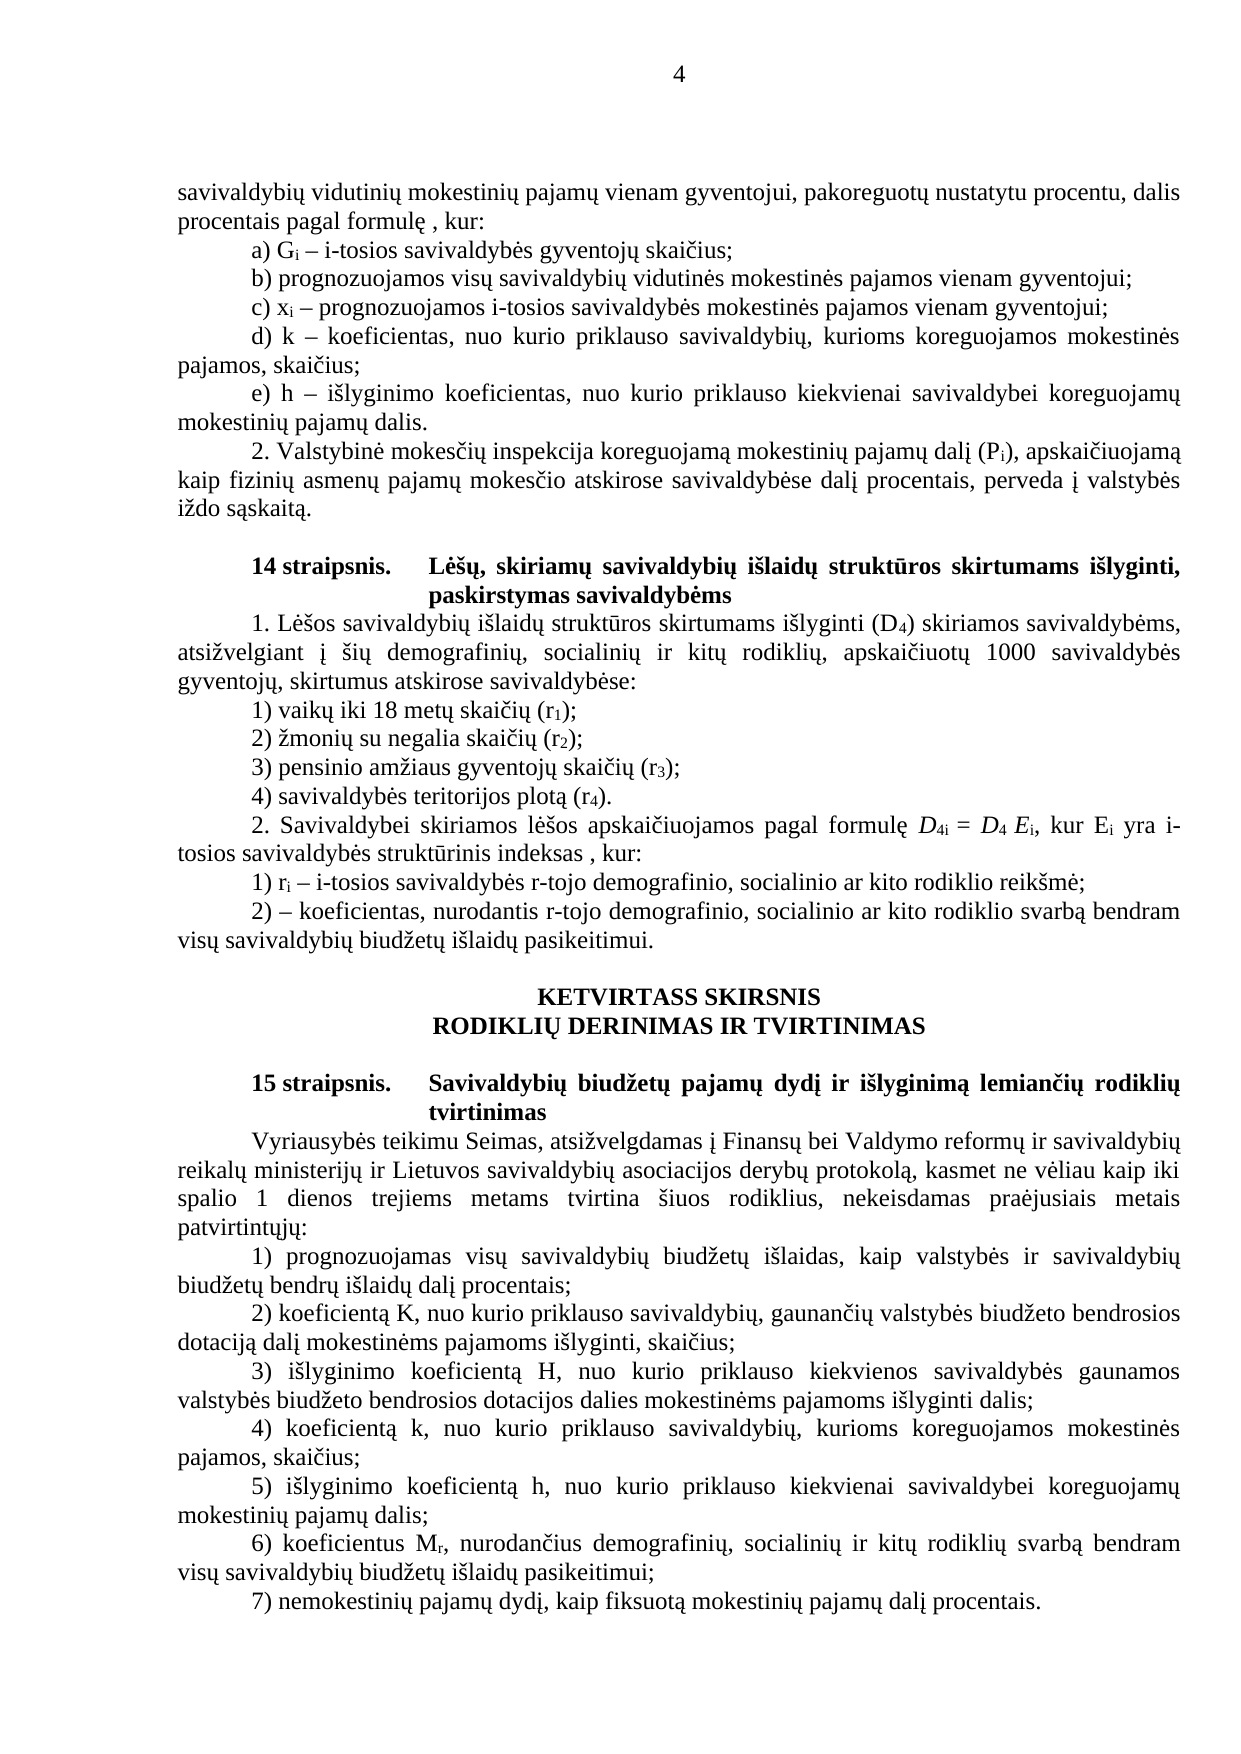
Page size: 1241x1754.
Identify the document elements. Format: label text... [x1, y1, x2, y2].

text 6) koeficientus Mr, nurodančius demografinių, socialinių ir kitų rodiklių svarbą bendram visų savivaldybių biudžetų išlaidų pasikeitimui; [177, 1528, 1181, 1586]
text 2) – koeficientas, nurodantis r-tojo demografinio, socialinio ar kito rodiklio svarbą bendram visų savivaldybių biudžetų išlaidų pasikeitimui. [177, 896, 1181, 953]
text 15 straipsnis. Savivaldybių biudžetų pajamų dydį ir išlyginimą lemiančių rodiklių tvirtinimas [251, 1068, 1181, 1126]
text 1. Lėšos savivaldybių išlaidų struktūros skirtumams išlyginti (D4) skiriamos savivaldybėms, atsižvelgiant į šių demografinių, socialinių ir kitų rodiklių, apskaičiuotų 1000 savivaldybės gyventojų, skirtumus atskirose savivaldybėse: [177, 608, 1181, 695]
text b) prognozuojamos visų savivaldybių vidutinės mokestinės pajamos vienam gyventojui; [177, 263, 1181, 292]
text 2. Valstybinė mokesčių inspekcija koreguojamą mokestinių pajamų dalį (Pi), apskaičiuojamą kaip fizinių asmenų pajamų mokesčio atskirose savivaldybėse dalį procentais, perveda į valstybės iždo sąskaitą. [177, 436, 1181, 522]
text 7) nemokestinių pajamų dydį, kaip fiksuotą mokestinių pajamų dalį procentais. [177, 1586, 1181, 1615]
text 1) ri – i-tosios savivaldybės r-tojo demografinio, socialinio ar kito rodiklio reikšmė; [177, 867, 1181, 896]
text 4) koeficientą k, nuo kurio priklauso savivaldybių, kurioms koreguojamos mokestinės pajamos, skaičius; [177, 1413, 1181, 1471]
text 2. Savivaldybei skiriamos lėšos apskaičiuojamos pagal formulę D4i = D4 Ei, kur Ei yra i-tosios savivaldybės struktūrinis indeksas , kur: [177, 810, 1181, 867]
text 1) prognozuojamas visų savivaldybių biudžetų išlaidas, kaip valstybės ir savivaldybių biudžetų bendrų išlaidų dalį procentais; [177, 1241, 1181, 1298]
text e) h – išlyginimo koeficientas, nuo kurio priklauso kiekvienai savivaldybei koreguojamų mokestinių pajamų dalis. [177, 378, 1181, 436]
text 4) savivaldybės teritorijos plotą (r4). [177, 781, 1181, 810]
text a) Gi – i-tosios savivaldybės gyventojų skaičius; [177, 235, 1181, 263]
text Rodiklių derinimas ir tvirtinimas [177, 1011, 1181, 1040]
text 3) išlyginimo koeficientą H, nuo kurio priklauso kiekvienos savivaldybės gaunamos valstybės biudžeto bendrosios dotacijos dalies mokestinėms pajamoms išlyginti dalis; [177, 1356, 1181, 1413]
text 1) vaikų iki 18 metų skaičių (r1); [177, 695, 1181, 723]
text savivaldybių vidutinių mokestinių pajamų vienam gyventojui, pakoreguotų nustatytu procentu, dalis procentais pagal formulę , kur: [177, 177, 1181, 235]
text KETVIRTASS SKIRSNIS [177, 982, 1181, 1011]
text 3) pensinio amžiaus gyventojų skaičių (r3); [177, 752, 1181, 781]
text d) k – koeficientas, nuo kurio priklauso savivaldybių, kurioms koreguojamos mokestinės pajamos, skaičius; [177, 321, 1181, 378]
text 2) koeficientą K, nuo kurio priklauso savivaldybių, gaunančių valstybės biudžeto bendrosios dotaciją dalį mokestinėms pajamoms išlyginti, skaičius; [177, 1298, 1181, 1356]
text Vyriausybės teikimu Seimas, atsižvelgdamas į Finansų bei Valdymo reformų ir savivaldybių reikalų ministerijų ir Lietuvos savivaldybių asociacijos derybų protokolą, kasmet ne vėliau kaip iki spalio 1 dienos trejiems metams tvirtina šiuos rodiklius, nekeisdamas praėjusiais metais patvirtintųjų: [177, 1126, 1181, 1241]
text 5) išlyginimo koeficientą h, nuo kurio priklauso kiekvienai savivaldybei koreguojamų mokestinių pajamų dalis; [177, 1471, 1181, 1528]
text c) xi – prognozuojamos i-tosios savivaldybės mokestinės pajamos vienam gyventojui; [177, 292, 1181, 321]
text 2) žmonių su negalia skaičių (r2); [177, 723, 1181, 752]
text 14 straipsnis. Lėšų, skiriamų savivaldybių išlaidų struktūros skirtumams išlyginti, paskirstymas savivaldybėms [251, 551, 1181, 608]
